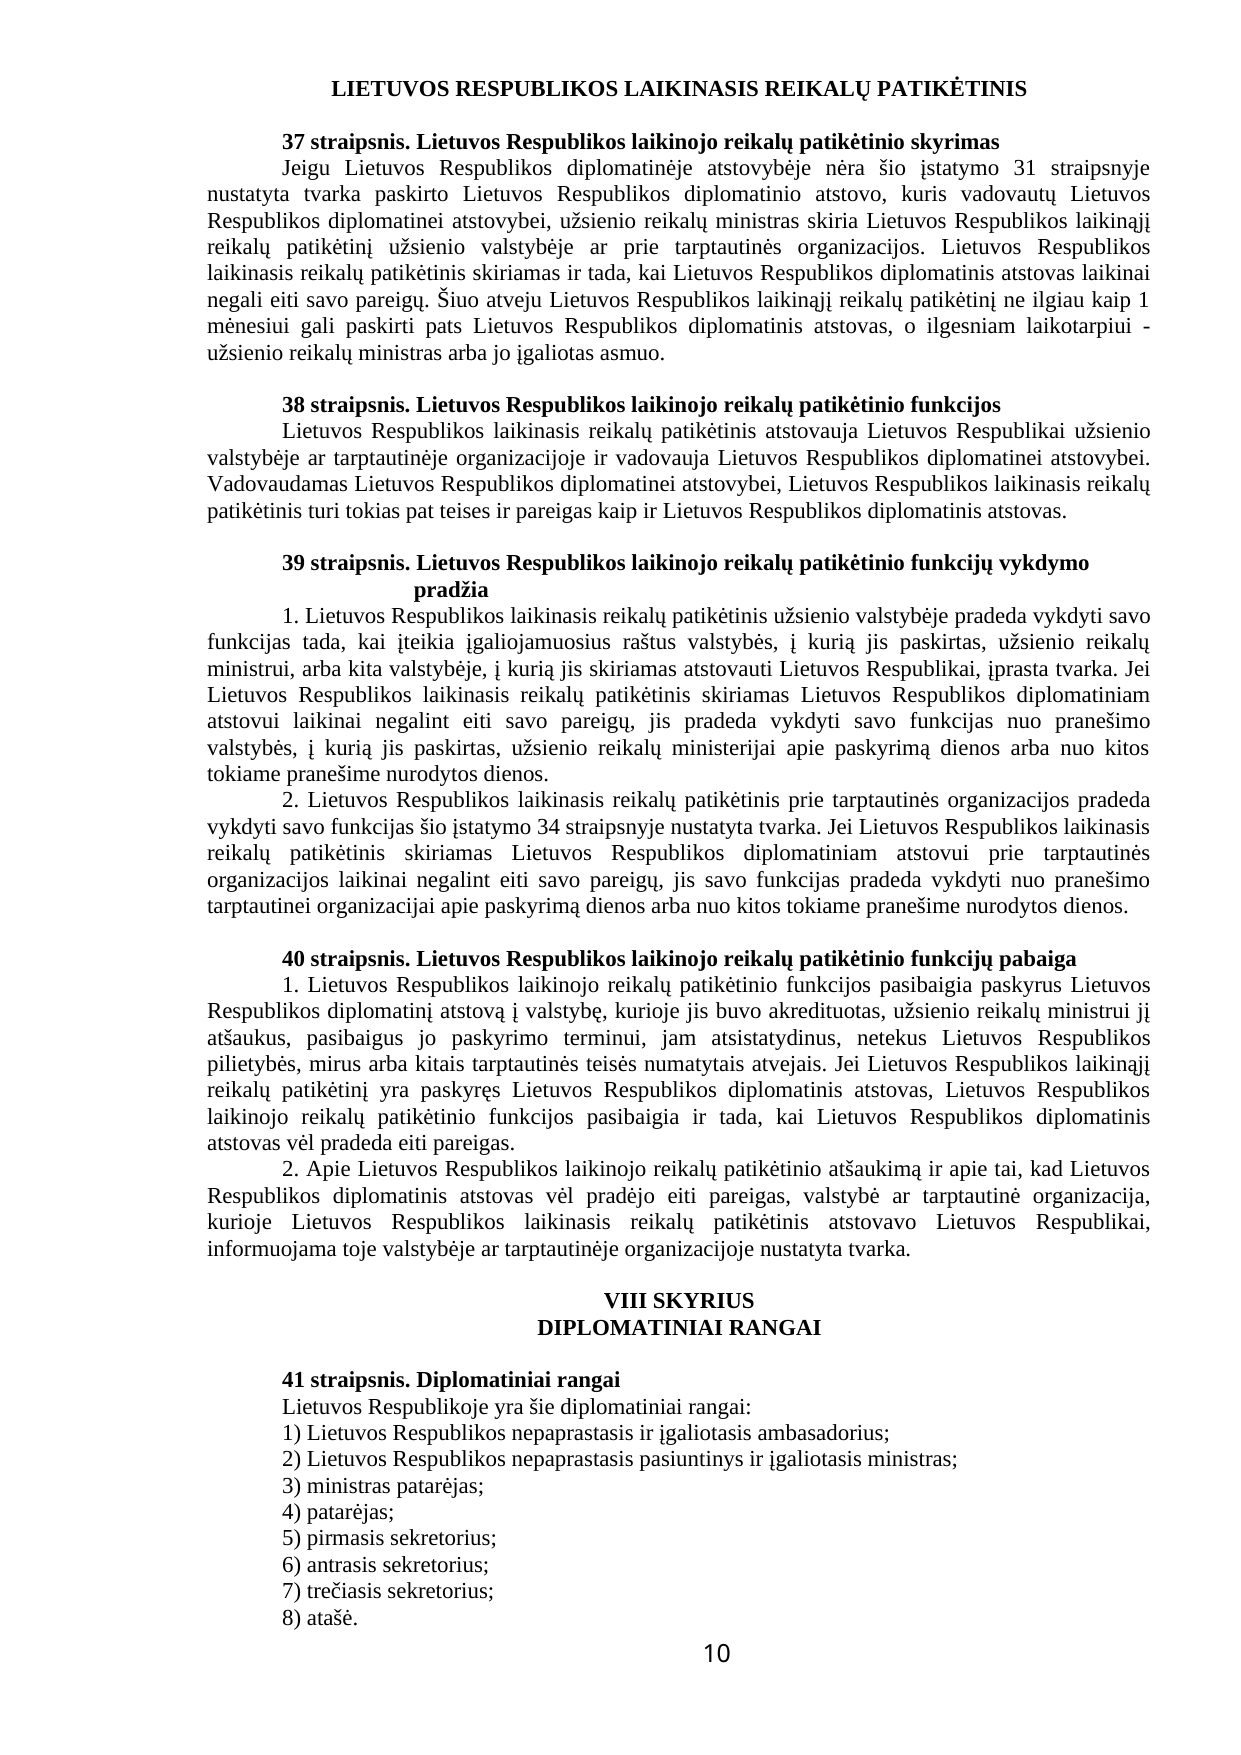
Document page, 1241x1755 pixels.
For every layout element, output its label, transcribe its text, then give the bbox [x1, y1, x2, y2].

text 1) Lietuvos Respublikos nepaprastasis ir įgaliotasis ambasadorius; [207, 1419, 1152, 1445]
text 37 straipsnis. Lietuvos Respublikos laikinojo reikalų patikėtinio skyrimas [207, 128, 1152, 154]
text 6) antrasis sekretorius; [207, 1551, 1152, 1577]
text DIPLOMATINIAI RANGAI [207, 1314, 1152, 1340]
text 1. Lietuvos Respublikos laikinasis reikalų patikėtinis užsienio valstybėje pradeda vykdyti savo funkcijas tada, kai įteikia įgaliojamuosius raštus valstybės, į kurią jis paskirtas, užsienio reikalų ministrui, arba kita valstybėje, į kurią jis skiriamas atstovauti Lietuvos Respublikai, įprasta tvarka. Jei Lietuvos Respublikos laikinasis reikalų patikėtinis skiriamas Lietuvos Respublikos diplomatiniam atstovui laikinai negalint eiti savo pareigų, jis pradeda vykdyti savo funkcijas nuo pranešimo valstybės, į kurią jis paskirtas, užsienio reikalų ministerijai apie paskyrimą dienos arba nuo kitos tokiame pranešime nurodytos dienos. [207, 602, 1152, 787]
text 2. Lietuvos Respublikos laikinasis reikalų patikėtinis prie tarptautinės organizacijos pradeda vykdyti savo funkcijas šio įstatymo 34 straipsnyje nustatyta tvarka. Jei Lietuvos Respublikos laikinasis reikalų patikėtinis skiriamas Lietuvos Respublikos diplomatiniam atstovui prie tarptautinės organizacijos laikinai negalint eiti savo pareigų, jis savo funkcijas pradeda vykdyti nuo pranešimo tarptautinei organizacijai apie paskyrimą dienos arba nuo kitos tokiame pranešime nurodytos dienos. [207, 787, 1152, 918]
text Lietuvos Respublikos laikinasis reikalų patikėtinis atstovauja Lietuvos Respublikai užsienio valstybėje ar tarptautinėje organizacijoje ir vadovauja Lietuvos Respublikos diplomatinei atstovybei. Vadovaudamas Lietuvos Respublikos diplomatinei atstovybei, Lietuvos Respublikos laikinasis reikalų patikėtinis turi tokias pat teises ir pareigas kaip ir Lietuvos Respublikos diplomatinis atstovas. [207, 418, 1152, 523]
text 39 straipsnis. Lietuvos Respublikos laikinojo reikalų patikėtinio funkcijų vykdymo [282, 549, 1152, 576]
text 1. Lietuvos Respublikos laikinojo reikalų patikėtinio funkcijos pasibaigia paskyrus Lietuvos Respublikos diplomatinį atstovą į valstybę, kurioje jis buvo akredituotas, užsienio reikalų ministrui jį atšaukus, pasibaigus jo paskyrimo terminui, jam atsistatydinus, netekus Lietuvos Respublikos pilietybės, mirus arba kitais tarptautinės teisės numatytais atvejais. Jei Lietuvos Respublikos laikinąjį reikalų patikėtinį yra paskyręs Lietuvos Respublikos diplomatinis atstovas, Lietuvos Respublikos laikinojo reikalų patikėtinio funkcijos pasibaigia ir tada, kai Lietuvos Respublikos diplomatinis atstovas vėl pradeda eiti pareigas. [207, 971, 1152, 1156]
text VIII SKYRIUS [207, 1287, 1152, 1314]
text 2. Apie Lietuvos Respublikos laikinojo reikalų patikėtinio atšaukimą ir apie tai, kad Lietuvos Respublikos diplomatinis atstovas vėl pradėjo eiti pareigas, valstybė ar tarptautinė organizacija, kurioje Lietuvos Respublikos laikinasis reikalų patikėtinis atstovavo Lietuvos Respublikai, informuojama toje valstybėje ar tarptautinėje organizacijoje nustatyta tvarka. [207, 1156, 1152, 1261]
text 5) pirmasis sekretorius; [207, 1524, 1152, 1551]
text pradžia [413, 576, 1152, 602]
text 3) ministras patarėjas; [207, 1472, 1152, 1498]
text Jeigu Lietuvos Respublikos diplomatinėje atstovybėje nėra šio įstatymo 31 straipsnyje nustatyta tvarka paskirto Lietuvos Respublikos diplomatinio atstovo, kuris vadovautų Lietuvos Respublikos diplomatinei atstovybei, užsienio reikalų ministras skiria Lietuvos Respublikos laikinąjį reikalų patikėtinį užsienio valstybėje ar prie tarptautinės organizacijos. Lietuvos Respublikos laikinasis reikalų patikėtinis skiriamas ir tada, kai Lietuvos Respublikos diplomatinis atstovas laikinai negali eiti savo pareigų. Šiuo atveju Lietuvos Respublikos laikinąjį reikalų patikėtinį ne ilgiau kaip 1 mėnesiui gali paskirti pats Lietuvos Respublikos diplomatinis atstovas, o ilgesniam laikotarpiui - užsienio reikalų ministras arba jo įgaliotas asmuo. [207, 154, 1152, 365]
text 2) Lietuvos Respublikos nepaprastasis pasiuntinys ir įgaliotasis ministras; [207, 1445, 1152, 1472]
text 38 straipsnis. Lietuvos Respublikos laikinojo reikalų patikėtinio funkcijos [207, 391, 1152, 418]
text LIETUVOS RESPUBLIKOS LAIKINASIS REIKALŲ PATIKĖTINIS [207, 75, 1152, 101]
text 7) trečiasis sekretorius; [207, 1577, 1152, 1603]
text 8) atašė. [207, 1603, 1152, 1630]
text 41 straipsnis. Diplomatiniai rangai [207, 1366, 1152, 1393]
text 4) patarėjas; [207, 1498, 1152, 1524]
text Lietuvos Respublikoje yra šie diplomatiniai rangai: [207, 1393, 1152, 1419]
text 40 straipsnis. Lietuvos Respublikos laikinojo reikalų patikėtinio funkcijų pabaiga [282, 945, 1152, 971]
